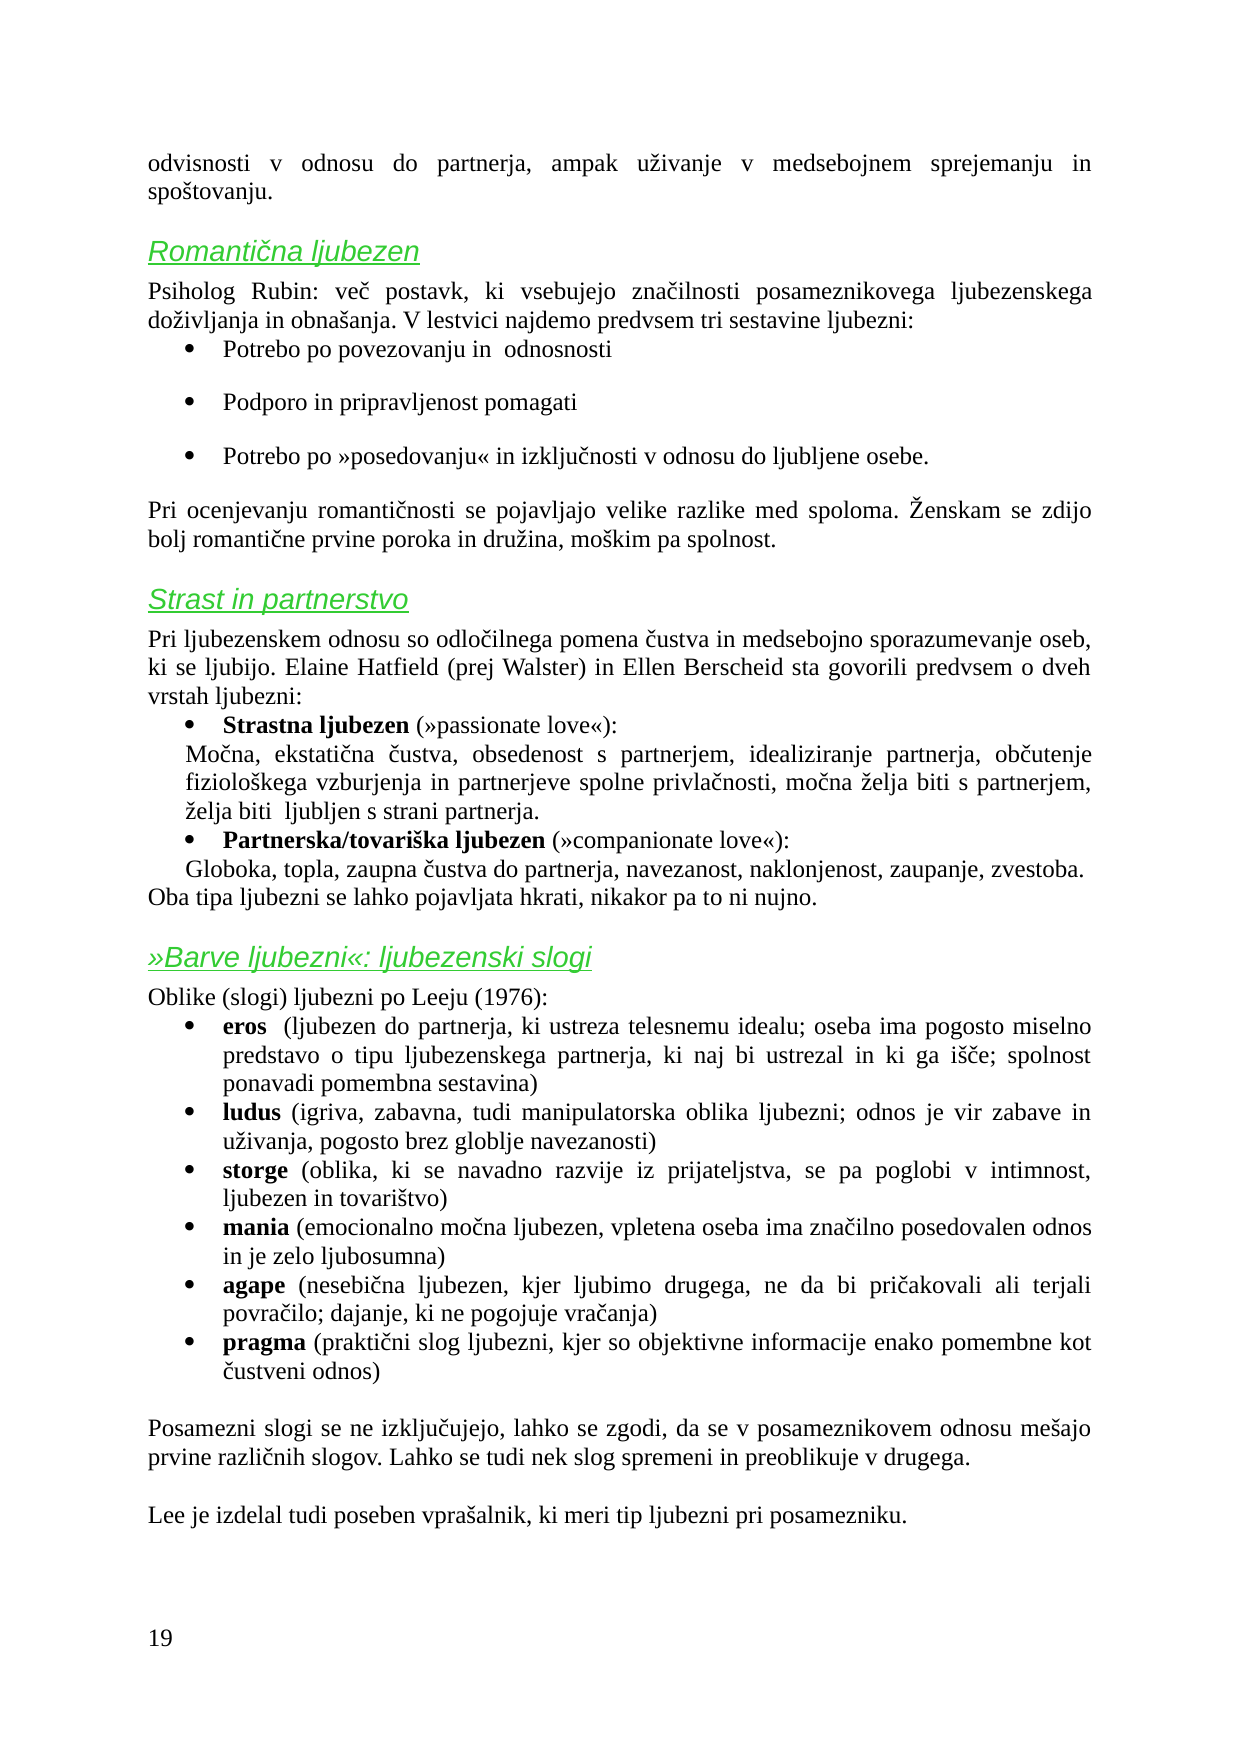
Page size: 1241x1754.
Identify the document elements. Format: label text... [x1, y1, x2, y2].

list mania (emocionalno močna ljubezen, vpletena oseba ima značilno posedovalen odnos in je zelo ljubosumna) [185, 1212, 1093, 1270]
text Lee je izdelal tudi poseben vprašalnik, ki meri tip ljubezni pri posamezniku. [148, 1500, 1093, 1528]
list Partnerska/tovariška ljubezen (»companionate love«): [185, 825, 1093, 854]
list Podporo in pripravljenost pomagati [185, 387, 1093, 416]
text Psiholog Rubin: več postavk, ki vsebujejo značilnosti posameznikovega ljubezenskega doživljanja in obnašanja. V lestvici najdemo predvsem tri sestavine ljubezni: [148, 276, 1093, 334]
text Pri ljubezenskem odnosu so odločilnega pomena čustva in medsebojno sporazumevanje oseb, ki se ljubijo. Elaine Hatfield (prej Walster) in Ellen Berscheid sta govorili predvsem o dveh vrstah ljubezni: [148, 624, 1093, 710]
list storge (oblika, ki se navadno razvije iz prijateljstva, se pa poglobi v intimnost, ljubezen in tovarištvo) [185, 1155, 1093, 1212]
text Oblike (slogi) ljubezni po Leeju (1976): [148, 982, 1093, 1011]
text Pri ocenjevanju romantičnosti se pojavljajo velike razlike med spoloma. Ženskam se zdijo bolj romantične prvine poroka in družina, moškim pa spolnost. [148, 495, 1093, 553]
list pragma (praktični slog ljubezni, kjer so objektivne informacije enako pomembne kot čustveni odnos) [185, 1327, 1093, 1385]
list ludus (igriva, zabavna, tudi manipulatorska oblika ljubezni; odnos je vir zabave in uživanja, pogosto brez globlje navezanosti) [185, 1097, 1093, 1155]
text Romantična ljubezen [148, 234, 1093, 268]
list eros (ljubezen do partnerja, ki ustreza telesnemu idealu; oseba ima pogosto miselno predstavo o tipu ljubezenskega partnerja, ki naj bi ustrezal in ki ga išče; spolnost ponavadi pomembna sestavina) [185, 1011, 1093, 1097]
list agape (nesebična ljubezen, kjer ljubimo drugega, ne da bi pričakovali ali terjali povračilo; dajanje, ki ne pogojuje vračanja) [185, 1270, 1093, 1327]
list Potrebo po »posedovanju« in izključnosti v odnosu do ljubljene osebe. [185, 441, 1093, 470]
text odvisnosti v odnosu do partnerja, ampak uživanje v medsebojnem sprejemanju in spoštovanju. [148, 148, 1093, 205]
text Močna, ekstatična čustva, obsedenost s partnerjem, idealiziranje partnerja, občutenje fiziološkega vzburjenja in partnerjeve spolne privlačnosti, močna želja biti s partnerjem, želja biti ljubljen s strani partnerja. [185, 739, 1093, 825]
text Posamezni slogi se ne izključujejo, lahko se zgodi, da se v posameznikovem odnosu mešajo prvine različnih slogov. Lahko se tudi nek slog spremeni in preoblikuje v drugega. [148, 1413, 1093, 1471]
list Potrebo po povezovanju in odnosnosti [185, 334, 1093, 362]
text »Barve ljubezni«: ljubezenski slogi [148, 940, 1093, 974]
text Strast in partnerstvo [148, 582, 1093, 615]
text Globoka, topla, zaupna čustva do partnerja, navezanost, naklonjenost, zaupanje, zvestoba. [185, 854, 1093, 882]
list Strastna ljubezen (»passionate love«): [185, 710, 1093, 739]
text Oba tipa ljubezni se lahko pojavljata hkrati, nikakor pa to ni nujno. [148, 882, 1093, 911]
